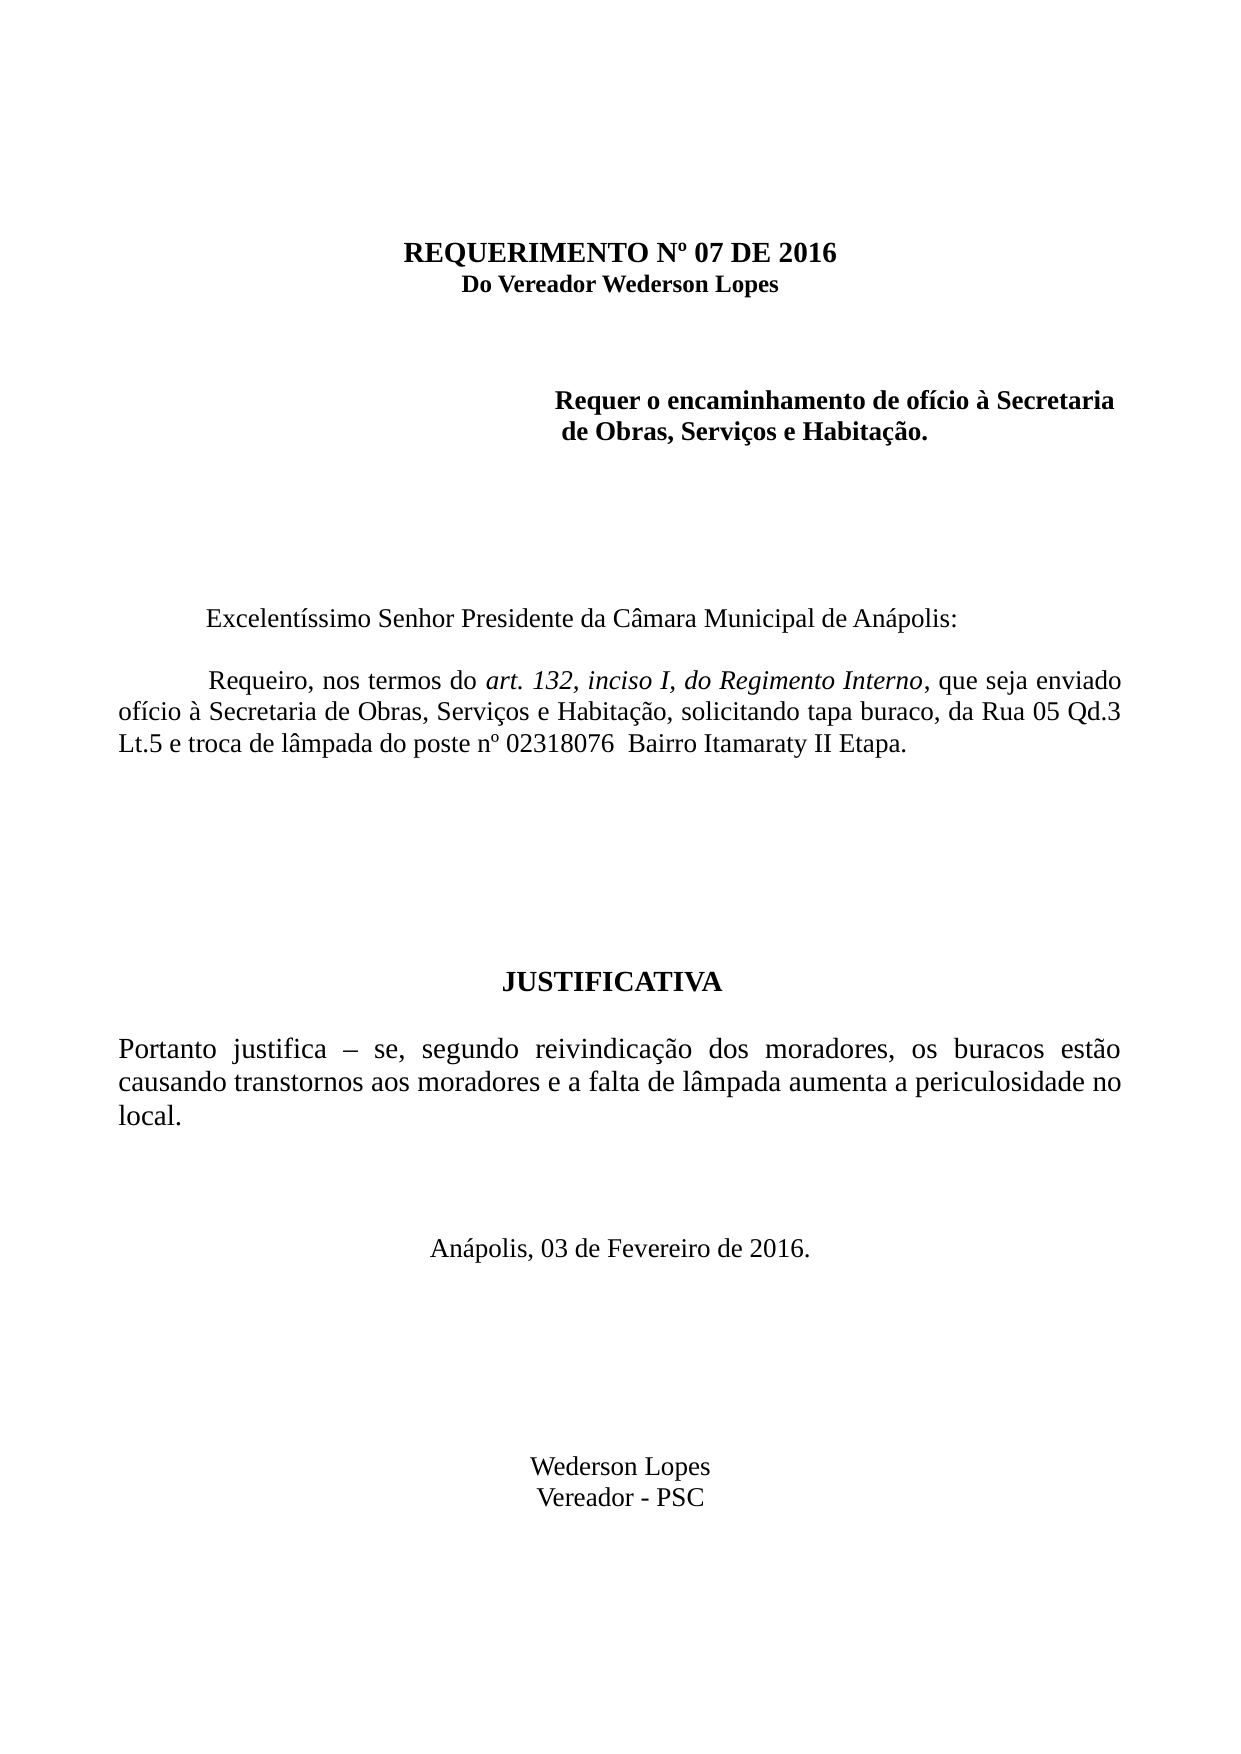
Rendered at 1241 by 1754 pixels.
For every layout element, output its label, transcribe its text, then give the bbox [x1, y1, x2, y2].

text Do Vereador Wederson Lopes [118, 269, 1122, 298]
text Wederson Lopes [118, 1450, 1122, 1481]
text Requeiro, nos termos do art. 132, inciso I, do Regimento Interno, que seja enviado ofício à Secretaria de Obras, Serviços e Habitação, solicitando tapa buraco, da Rua 05 Qd.3 Lt.5 e troca de lâmpada do poste nº 02318076 Bairro Itamaraty II Etapa. [118, 664, 1122, 758]
text Portanto justifica – se, segundo reivindicação dos moradores, os buracos estão causando transtornos aos moradores e a falta de lâmpada aumenta a periculosidade no local. [118, 1031, 1122, 1132]
text Requer o encaminhamento de ofício à Secretaria de Obras, Serviços e Habitação. [118, 384, 1122, 446]
text Anápolis, 03 de Fevereiro de 2016. [118, 1232, 1122, 1263]
text REQUERIMENTO Nº 07 DE 2016 [118, 236, 1122, 269]
text JUSTIFICATIVA [118, 957, 1122, 1000]
text Excelentíssimo Senhor Presidente da Câmara Municipal de Anápolis: [118, 602, 1122, 633]
text Vereador - PSC [118, 1481, 1122, 1512]
